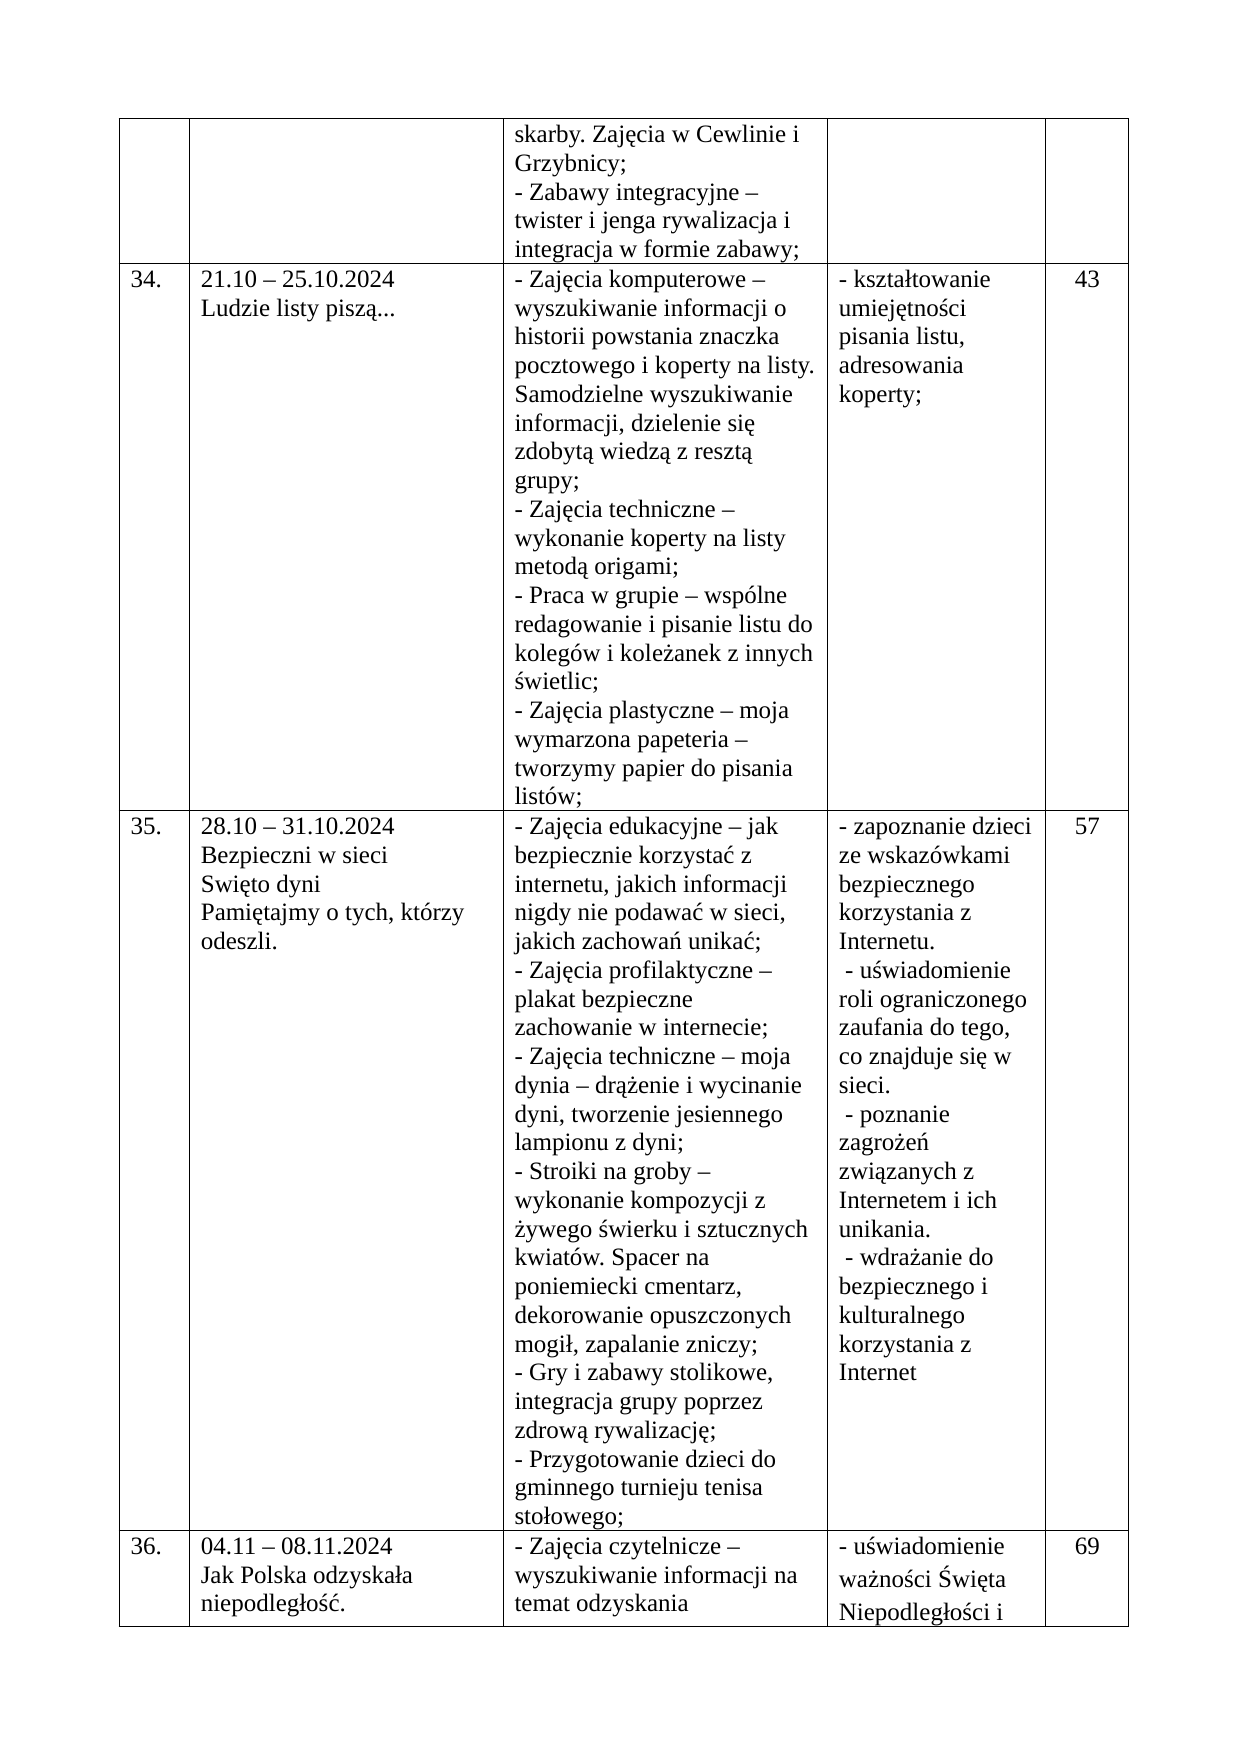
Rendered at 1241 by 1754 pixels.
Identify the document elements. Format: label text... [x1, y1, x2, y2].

table_cell skarby. Zajęcia w Cewlinie i Grzybnicy; - Zabawy integracyjne – twister i jenga rywalizacja i integracja w formie zabawy; [504, 119, 827, 263]
table_cell - Zajęcia komputerowe – wyszukiwanie informacji o historii powstania znaczka pocztowego i koperty na listy. Samodzielne wyszukiwanie informacji, dzielenie się zdobytą wiedzą z resztą grupy; - Zajęcia techniczne – wykonanie koperty na listy metodą origami; - Praca w grupie – wspólne redagowanie i pisanie listu do kolegów i koleżanek z innych świetlic; - Zajęcia plastyczne – moja wymarzona papeteria – tworzymy papier do pisania listów; [504, 264, 827, 810]
table_cell 36. [120, 1531, 189, 1626]
table_cell 43 [1046, 264, 1128, 810]
table_cell - kształtowanie umiejętności pisania listu, adresowania koperty; [828, 264, 1045, 810]
table_cell [190, 119, 503, 263]
table_cell [120, 119, 189, 263]
table_cell 57 [1046, 811, 1128, 1530]
table_cell - Zajęcia edukacyjne – jak bezpiecznie korzystać z internetu, jakich informacji nigdy nie podawać w sieci, jakich zachowań unikać; - Zajęcia profilaktyczne – plakat bezpieczne zachowanie w internecie; - Zajęcia techniczne – moja dynia – drążenie i wycinanie dyni, tworzenie jesiennego lampionu z dyni; - Stroiki na groby – wykonanie kompozycji z żywego świerku i sztucznych kwiatów. Spacer na poniemiecki cmentarz, dekorowanie opuszczonych mogił, zapalanie zniczy; - Gry i zabawy stolikowe, integracja grupy poprzez zdrową rywalizację; - Przygotowanie dzieci do gminnego turnieju tenisa stołowego; [504, 811, 827, 1530]
table_cell 69 [1046, 1531, 1128, 1626]
table_cell 21.10 – 25.10.2024 Ludzie listy piszą... [190, 264, 503, 810]
table_cell - zapoznanie dzieci ze wskazówkami bezpiecznego korzystania z Internetu. - uświadomienie roli ograniczonego zaufania do tego, co znajduje się w sieci. - poznanie zagrożeń związanych z Internetem i ich unikania. - wdrażanie do bezpiecznego i kulturalnego korzystania z Internet [828, 811, 1045, 1530]
table_cell 28.10 – 31.10.2024 Bezpieczni w sieci Swięto dyni Pamiętajmy o tych, którzy odeszli. [190, 811, 503, 1530]
table_cell 04.11 – 08.11.2024 Jak Polska odzyskała niepodległość. [190, 1531, 503, 1626]
table_cell - Zajęcia czytelnicze – wyszukiwanie informacji na temat odzyskania [504, 1531, 827, 1626]
table_cell - uświadomienie ważności Święta Niepodległości i [828, 1531, 1045, 1626]
table_cell [1046, 119, 1128, 263]
table_cell 34. [120, 264, 189, 810]
table_cell [828, 119, 1045, 263]
table_cell 35. [120, 811, 189, 1530]
